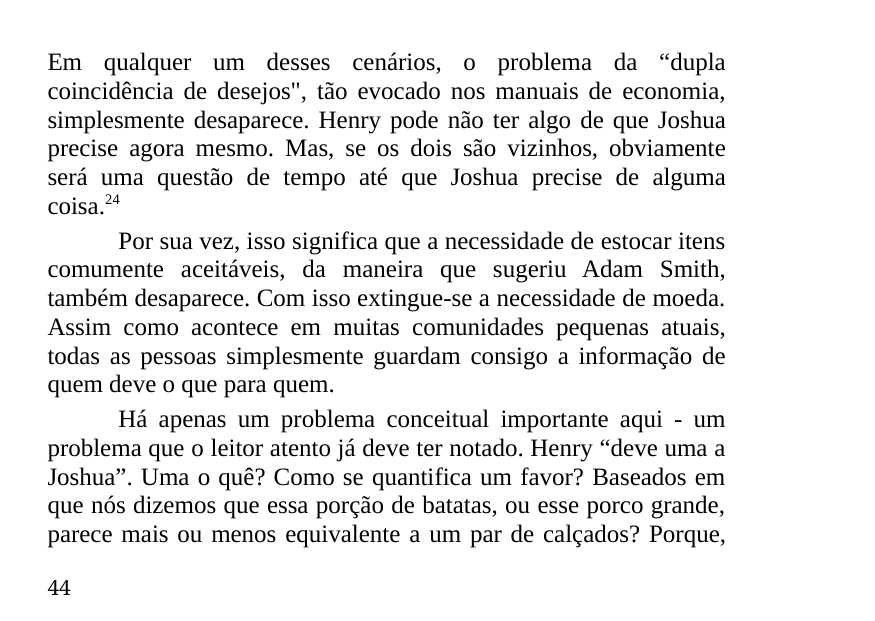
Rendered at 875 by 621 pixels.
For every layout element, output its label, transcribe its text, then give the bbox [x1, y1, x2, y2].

text Por sua vez, isso significa que a necessidade de estocar itens comumente aceitáveis, da maneira que sugeriu Adam Smith, também desaparece. Com isso extingue-se a necessidade de moeda. Assim como acontece em muitas comunidades pequenas atuais, todas as pessoas simplesmente guardam consigo a informação de quem deve o que para quem. [47, 226, 726, 398]
text Há apenas um problema conceitual importante aqui - um problema que o leitor atento já deve ter notado. Henry “deve uma a Joshua”. Uma o quê? Como se quantifica um favor? Baseados em que nós dizemos que essa porção de batatas, ou esse porco grande, parece mais ou menos equivalente a um par de calçados? Porque, [47, 404, 726, 548]
text Em qualquer um desses cenários, o problema da “dupla coincidência de desejos", tão evocado nos manuais de economia, simplesmente desaparece. Henry pode não ter algo de que Joshua precise agora mesmo. Mas, se os dois são vizinhos, obviamente será uma questão de tempo até que Joshua precise de alguma coisa. [47, 47, 726, 220]
